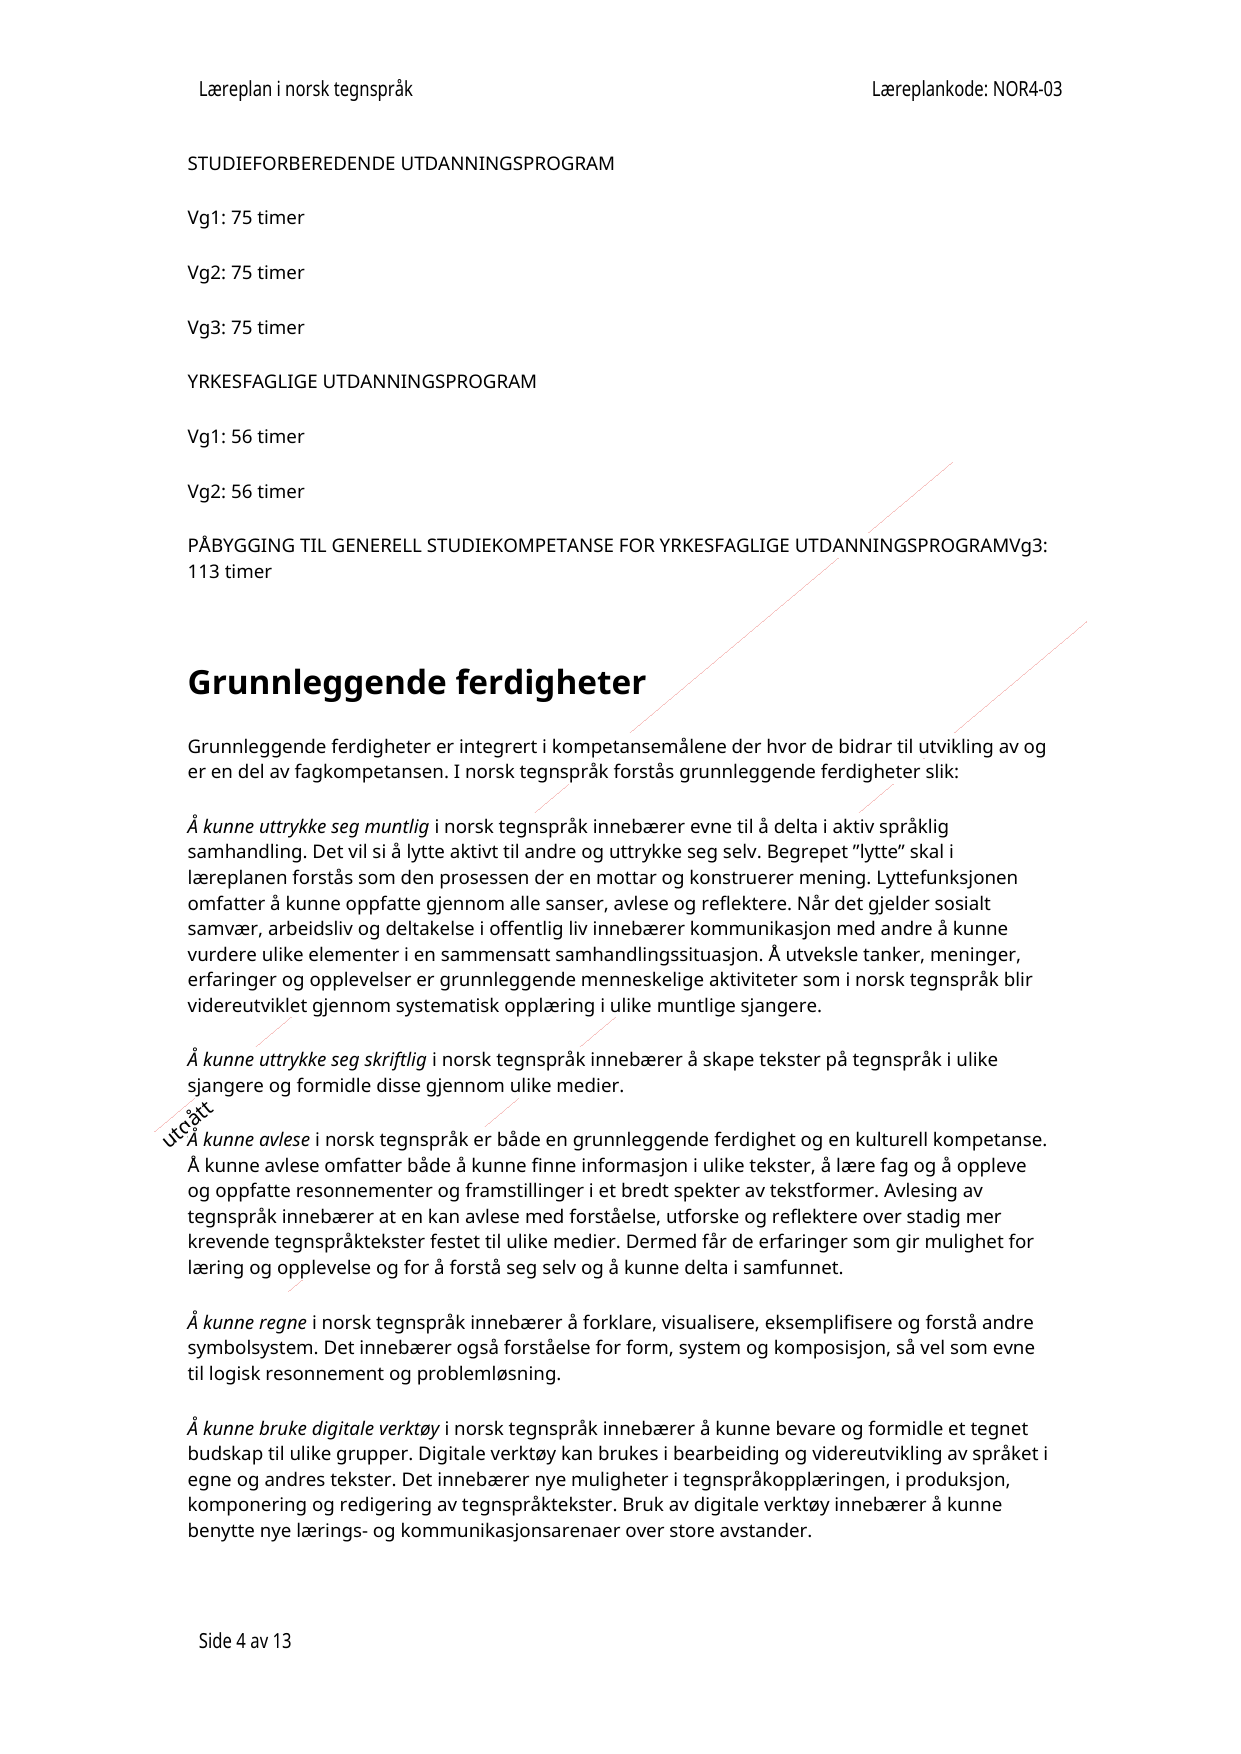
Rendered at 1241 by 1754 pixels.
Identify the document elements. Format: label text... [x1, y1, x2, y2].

text Vg2: 56 timer [904, 478, 1053, 504]
subtitle Grunnleggende ferdigheter [990, 651, 1053, 704]
text Vg2: 56 timer [309, 478, 932, 504]
text YRKESFAGLIGE UTDANNINGSPROGRAM [542, 369, 1053, 394]
text Vg2: 75 timer [309, 259, 1053, 285]
text Grunnleggende ferdigheter er integrert i kompetansemålene der hvor de bidrar til utvikling av og er en del av fagkompetansen. I norsk tegnspråk forstås grunnleggende ferdigheter slik: [925, 733, 1053, 784]
text Å kunne regne i norsk tegnspråk innebærer å forklare, visualisere, eksemplifisere og forstå andre symbolsystem. Det innebærer også forståelse for form, system og komposisjon, så vel som evne til logisk resonnement og problemløsning. [187, 1309, 1053, 1386]
subtitle Grunnleggende ferdigheter [655, 613, 771, 704]
text Å kunne uttrykke seg muntlig i norsk tegnspråk innebærer evne til å delta i aktiv språklig samhandling. Det vil si å lytte aktivt til andre og uttrykke seg selv. Begrepet ”lytte” skal i læreplanen forstås som den prosessen der en mottar og konstruerer mening. Lyttefunksjonen omfatter å kunne oppfatte gjennom alle sanser, avlese og reflektere. Når det gjelder sosialt samvær, arbeidsliv og deltakelse i offentlig liv innebærer kommunikasjon med andre å kunne vurdere ulike elementer i en sammensatt samhandlingssituasjon. Å utveksle tanker, meninger, erfaringer og opplevelser er grunnleggende menneskelige aktiviteter som i norsk tegnspråk blir videreutviklet gjennom systematisk opplæring i ulike muntlige sjangere. [822, 813, 1053, 1017]
text PÅBYGGING TIL GENERELL STUDIEKOMPETANSE FOR YRKESFAGLIGE UTDANNINGSPROGRAMVg3: 113 timer [809, 533, 1053, 584]
text Å kunne uttrykke seg skriftlig i norsk tegnspråk innebærer å skape tekster på tegnspråk i ulike sjangere og formidle disse gjennom ulike medier. [624, 1047, 1053, 1098]
text Å kunne avlese i norsk tegnspråk er både en grunnleggende ferdighet og en kulturell kompetanse. Å kunne avlese omfatter både å kunne finne informasjon i ulike tekster, å lære fag og å oppleve og oppfatte resonnementer og framstillinger i et bredt spekter av tekstformer. Avlesing av tegnspråk innebærer at en kan avlese med forståelse, utforske og reflektere over stadig mer krevende tegnspråktekster festet til ulike medier. Dermed får de erfaringer som gir mulighet for læring og opplevelse og for å forstå seg selv og å kunne delta i samfunnet. [844, 1127, 1053, 1280]
text Å kunne bruke digitale verktøy i norsk tegnspråk innebærer å kunne bevare og formidle et tegnet budskap til ulike grupper. Digitale verktøy kan brukes i bearbeiding og videreutvikling av språket i egne og andres tekster. Det innebærer nye muligheter i tegnspråkopplæringen, i produksjon, komponering og redigering av tegnspråktekster. Bruk av digitale verktøy innebærer å kunne benytte nye lærings- og kommunikasjonsarenaer over store avstander. [813, 1415, 1053, 1542]
text Vg3: 75 timer [309, 314, 1053, 339]
text Vg1: 75 timer [309, 205, 1053, 230]
text Vg1: 56 timer [187, 423, 1053, 449]
text PÅBYGGING TIL GENERELL STUDIEKOMPETANSE FOR YRKESFAGLIGE UTDANNINGSPROGRAMVg3: 113 timer [277, 558, 836, 584]
text STUDIEFORBEREDENDE UTDANNINGSPROGRAM [620, 150, 1053, 176]
subtitle Grunnleggende ferdigheter [666, 613, 1053, 704]
